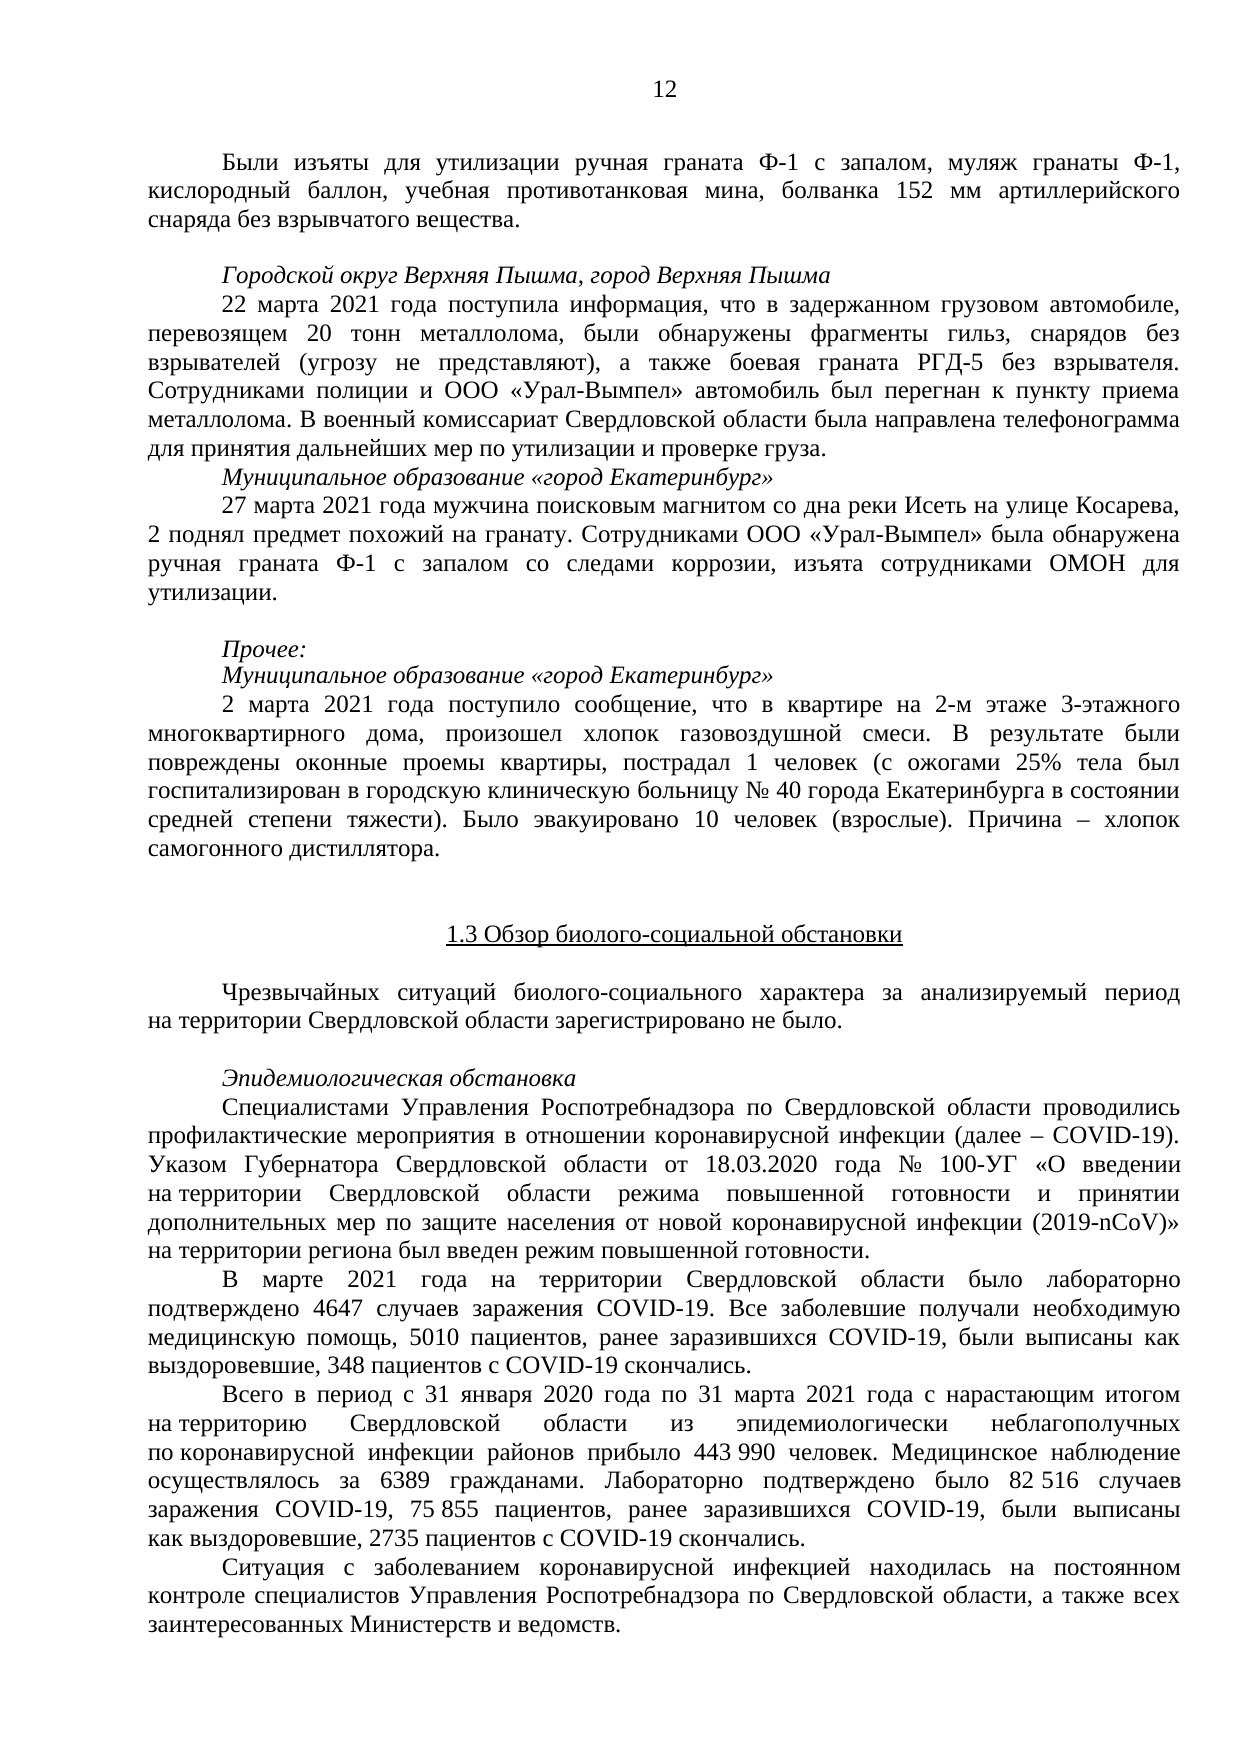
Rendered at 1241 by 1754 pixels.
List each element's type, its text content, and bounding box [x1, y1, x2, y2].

text Чрезвычайных ситуаций биолого-социального характера за анализируемый период на территории Свердловской области зарегистрировано не было. [148, 977, 1181, 1034]
text 27 марта 2021 года мужчина поисковым магнитом со дна реки Исеть на улице Косарева, 2 поднял предмет похожий на гранату. Сотрудниками ООО «Урал-Вымпел» была обнаружена ручная граната Ф-1 с запалом со следами коррозии, изъята сотрудниками ОМОН для утилизации. [148, 490, 1181, 605]
text 22 марта 2021 года поступила информация, что в задержанном грузовом автомобиле, перевозящем 20 тонн металлолома, были обнаружены фрагменты гильз, снарядов без взрывателей (угрозу не представляют), а также боевая граната РГД-5 без взрывателя. Сотрудниками полиции и ООО «Урал-Вымпел» автомобиль был перегнан к пункту приема металлолома. В военный комиссариат Свердловской области была направлена телефонограмма для принятия дальнейших мер по утилизации и проверке груза. [148, 289, 1181, 462]
text Муниципальное образование «город Екатеринбург» [148, 462, 1181, 490]
text Ситуация с заболеванием коронавирусной инфекцией находилась на постоянном контроле специалистов Управления Роспотребнадзора по Свердловской области, а также всех заинтересованных Министерств и ведомств. [148, 1552, 1181, 1638]
text Эпидемиологическая обстановка [148, 1063, 1181, 1092]
text В марте 2021 года на территории Свердловской области было лабораторно подтверждено 4647 случаев заражения COVID-19. Все заболевшие получали необходимую медицинскую помощь, 5010 пациентов, ранее заразившихся COVID-19, были выписаны как выздоровевшие, 348 пациентов с COVID-19 скончались. [148, 1264, 1181, 1379]
subtitle 1.3 Обзор биолого-социальной обстановки [148, 919, 1201, 948]
text 2 марта 2021 года поступило сообщение, что в квартире на 2-м этаже 3-этажного многоквартирного дома, произошел хлопок газовоздушной смеси. В результате были повреждены оконные проемы квартиры, пострадал 1 человек (с ожогами 25% тела был госпитализирован в городскую клиническую больницу № 40 города Екатеринбурга в состоянии средней степени тяжести). Было эвакуировано 10 человек (взрослые). Причина – хлопок самогонного дистиллятора. [148, 689, 1181, 862]
text Прочее: [148, 634, 1181, 663]
text Специалистами Управления Роспотребнадзора по Свердловской области проводились профилактические мероприятия в отношении коронавирусной инфекции (далее – COVID-19). Указом Губернатора Свердловской области от 18.03.2020 года № 100-УГ «О введении на территории Свердловской области режима повышенной готовности и принятии дополнительных мер по защите населения от новой коронавирусной инфекции (2019-nCoV)» на территории региона был введен режим повышенной готовности. [148, 1092, 1181, 1264]
text Муниципальное образование «город Екатеринбург» [148, 663, 1181, 689]
text Были изъяты для утилизации ручная граната Ф-1 с запалом, муляж гранаты Ф-1, кислородный баллон, учебная противотанковая мина, болванка 152 мм артиллерийского снаряда без взрывчатого вещества. [148, 147, 1181, 233]
text Городской округ Верхняя Пышма, город Верхняя Пышма [148, 262, 1181, 289]
text Всего в период с 31 января 2020 года по 31 марта 2021 года с нарастающим итогом на территорию Свердловской области из эпидемиологически неблагополучных по коронавирусной инфекции районов прибыло 443 990 человек. Медицинское наблюдение осуществлялось за 6389 гражданами. Лабораторно подтверждено было 82 516 случаев заражения COVID-19, 75 855 пациентов, ранее заразившихся COVID-19, были выписаны как выздоровевшие, 2735 пациентов с COVID-19 скончались. [148, 1379, 1181, 1552]
